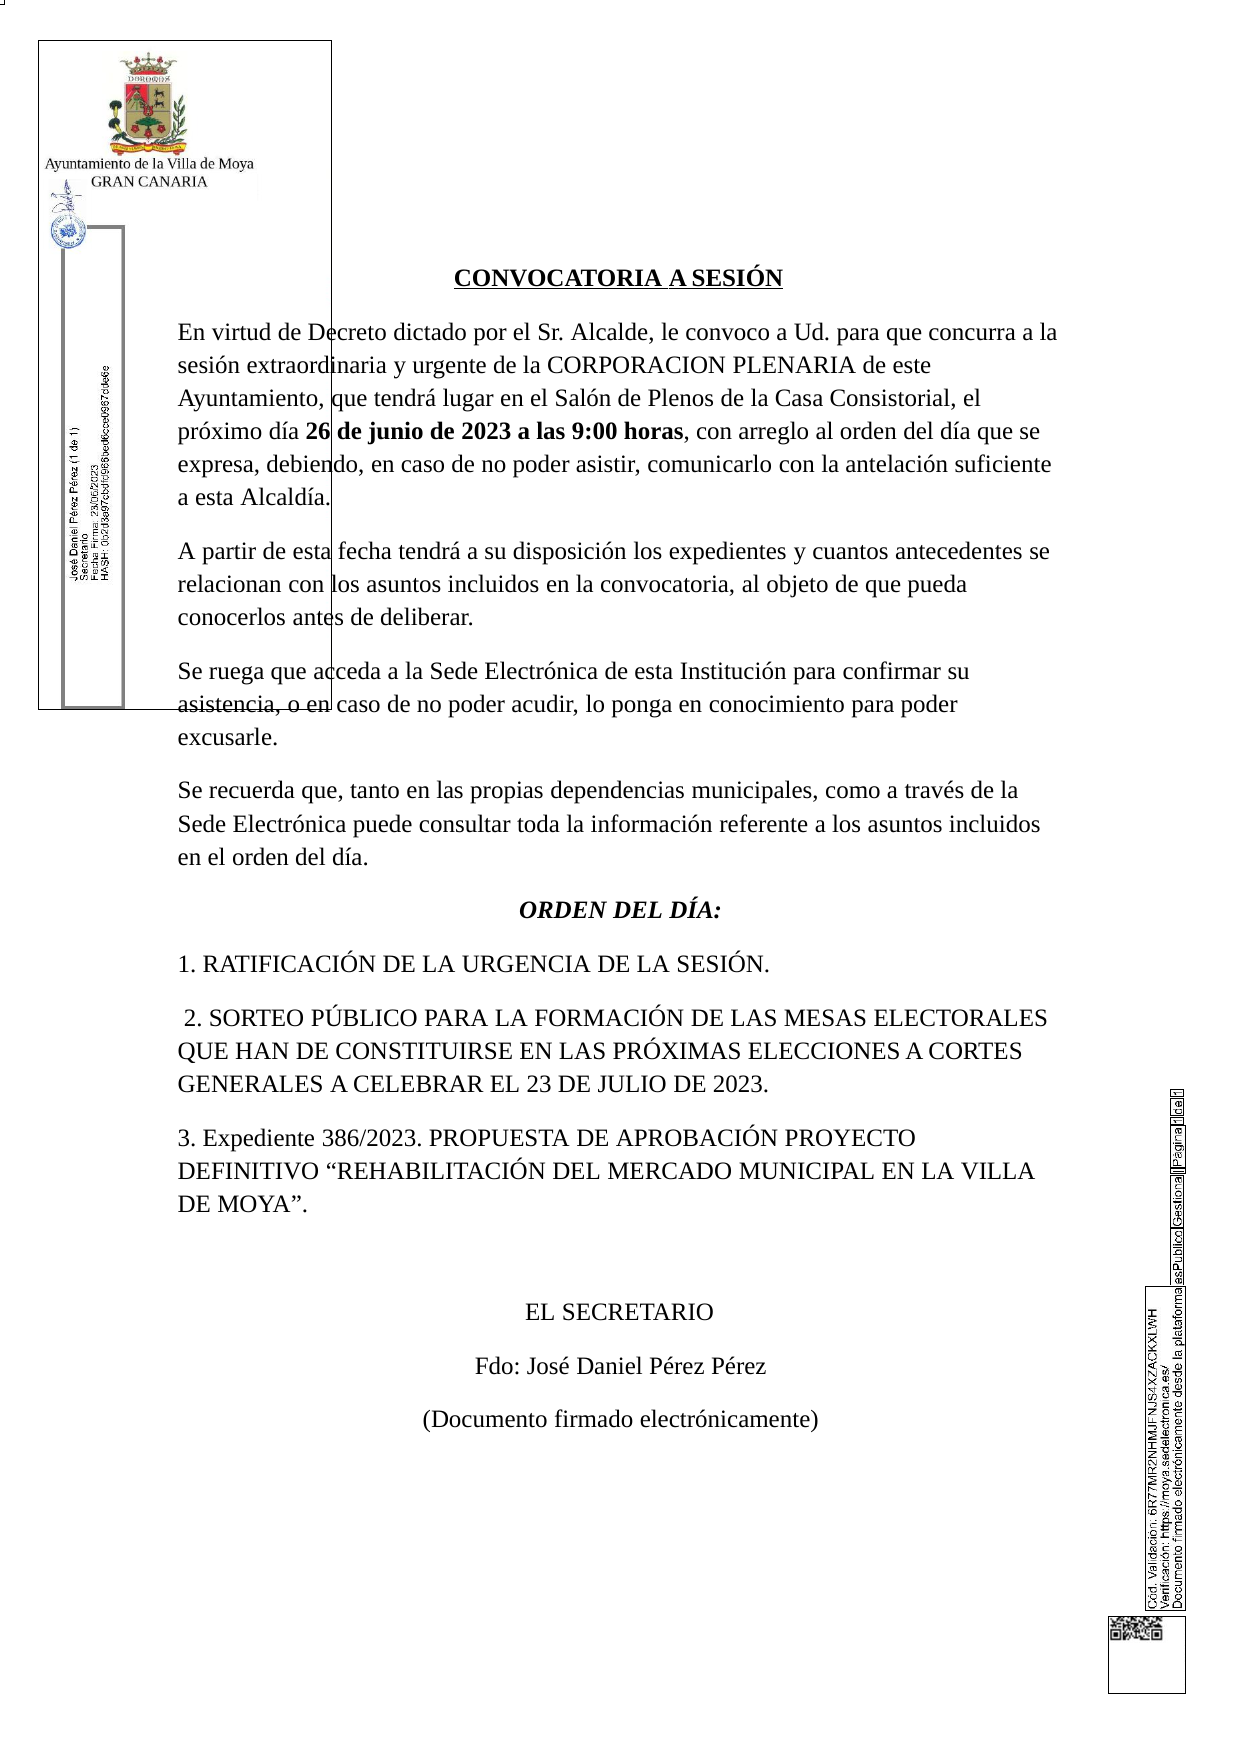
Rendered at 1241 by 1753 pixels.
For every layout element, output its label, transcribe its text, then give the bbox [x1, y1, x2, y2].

text Ayuntamiento, que tendrá lugar en el Salón de Plenos de la Casa Consistorial, el [177, 384, 1082, 412]
picture [1146, 1287, 1185, 1610]
text QUE HAN DE CONSTITUIRSE EN LAS PRÓXIMAS ELECCIONES A CORTES [177, 1037, 1051, 1065]
picture [1171, 1169, 1185, 1173]
text 3 [177, 1124, 190, 1152]
picture [1109, 1617, 1185, 1693]
text . SORTEO PÚBLICO PARA LA FORMACIÓN DE LAS MESAS ELECTORALES [196, 1004, 1076, 1032]
text 2 [184, 1004, 196, 1032]
text A partir de esta fecha tendrá a su disposición los expedientes y cuantos antecedentes se [177, 537, 1073, 565]
text Se recuerda que, tanto en las propias dependencias municipales, como a través de la [177, 777, 1063, 804]
text próximo día 26 de junio de 2023 a las 9:00 horas, con arreglo al orden del día que se [177, 417, 1082, 445]
text . Expediente 386/2023. PROPUESTA DE APROBACIÓN PROYECTO [190, 1124, 942, 1152]
text En virtud de Decreto dictado por el Sr. Alcalde, le convoco a Ud. para que concurra a la [177, 318, 1082, 346]
text Sede Electrónica puede consultar toda la información referente a los asuntos incluidos [177, 810, 1063, 838]
text relacionan con los asuntos incluidos en la convocatoria, al objeto de que pueda [177, 570, 1073, 598]
text DE MOYA”. [177, 1190, 1063, 1218]
text sesión extraordinaria y urgente de la CORPORACION PLENARIA de este [177, 351, 1082, 379]
picture [1171, 1126, 1185, 1167]
text GENERALES A CELEBRAR EL 23 DE JULIO DE 2023. [177, 1071, 1051, 1098]
text Se ruega que acceda a la Sede Electrónica de esta Institución para confirmar su [177, 657, 993, 685]
text DEFINITIVO “REHABILITACIÓN DEL MERCADO MUNICIPAL EN LA VILLA [177, 1157, 1063, 1185]
text expresa, debiendo, en caso de no poder asistir, comunicarlo con la antelación suficiente [177, 450, 1082, 478]
text a esta Alcaldía. [177, 483, 1082, 511]
picture [1171, 1176, 1183, 1227]
text conocerlos antes de deliberar. [177, 603, 1073, 631]
text excusarle. [177, 723, 993, 751]
picture [1171, 1090, 1183, 1096]
text en el orden del día. [177, 843, 1063, 871]
text ORDEN DEL DÍA: [519, 897, 747, 924]
picture [39, 41, 331, 709]
text Fdo: José Daniel Pérez Pérez [474, 1352, 791, 1380]
picture [1171, 1099, 1183, 1115]
picture [1145, 1229, 1186, 1286]
text EL SECRETARIO [525, 1298, 741, 1326]
text . RATIFICACIÓN DE LA URGENCIA DE LA SESIÓN. [190, 951, 797, 978]
text 1 [177, 951, 190, 978]
text asistencia, o en caso de no poder acudir, lo ponga en conocimiento para poder [177, 690, 993, 718]
picture [1171, 1118, 1183, 1124]
text CONVOCATORIA A SESIÓN [454, 264, 812, 292]
text (Documento firmado electrónicamente) [422, 1406, 843, 1433]
